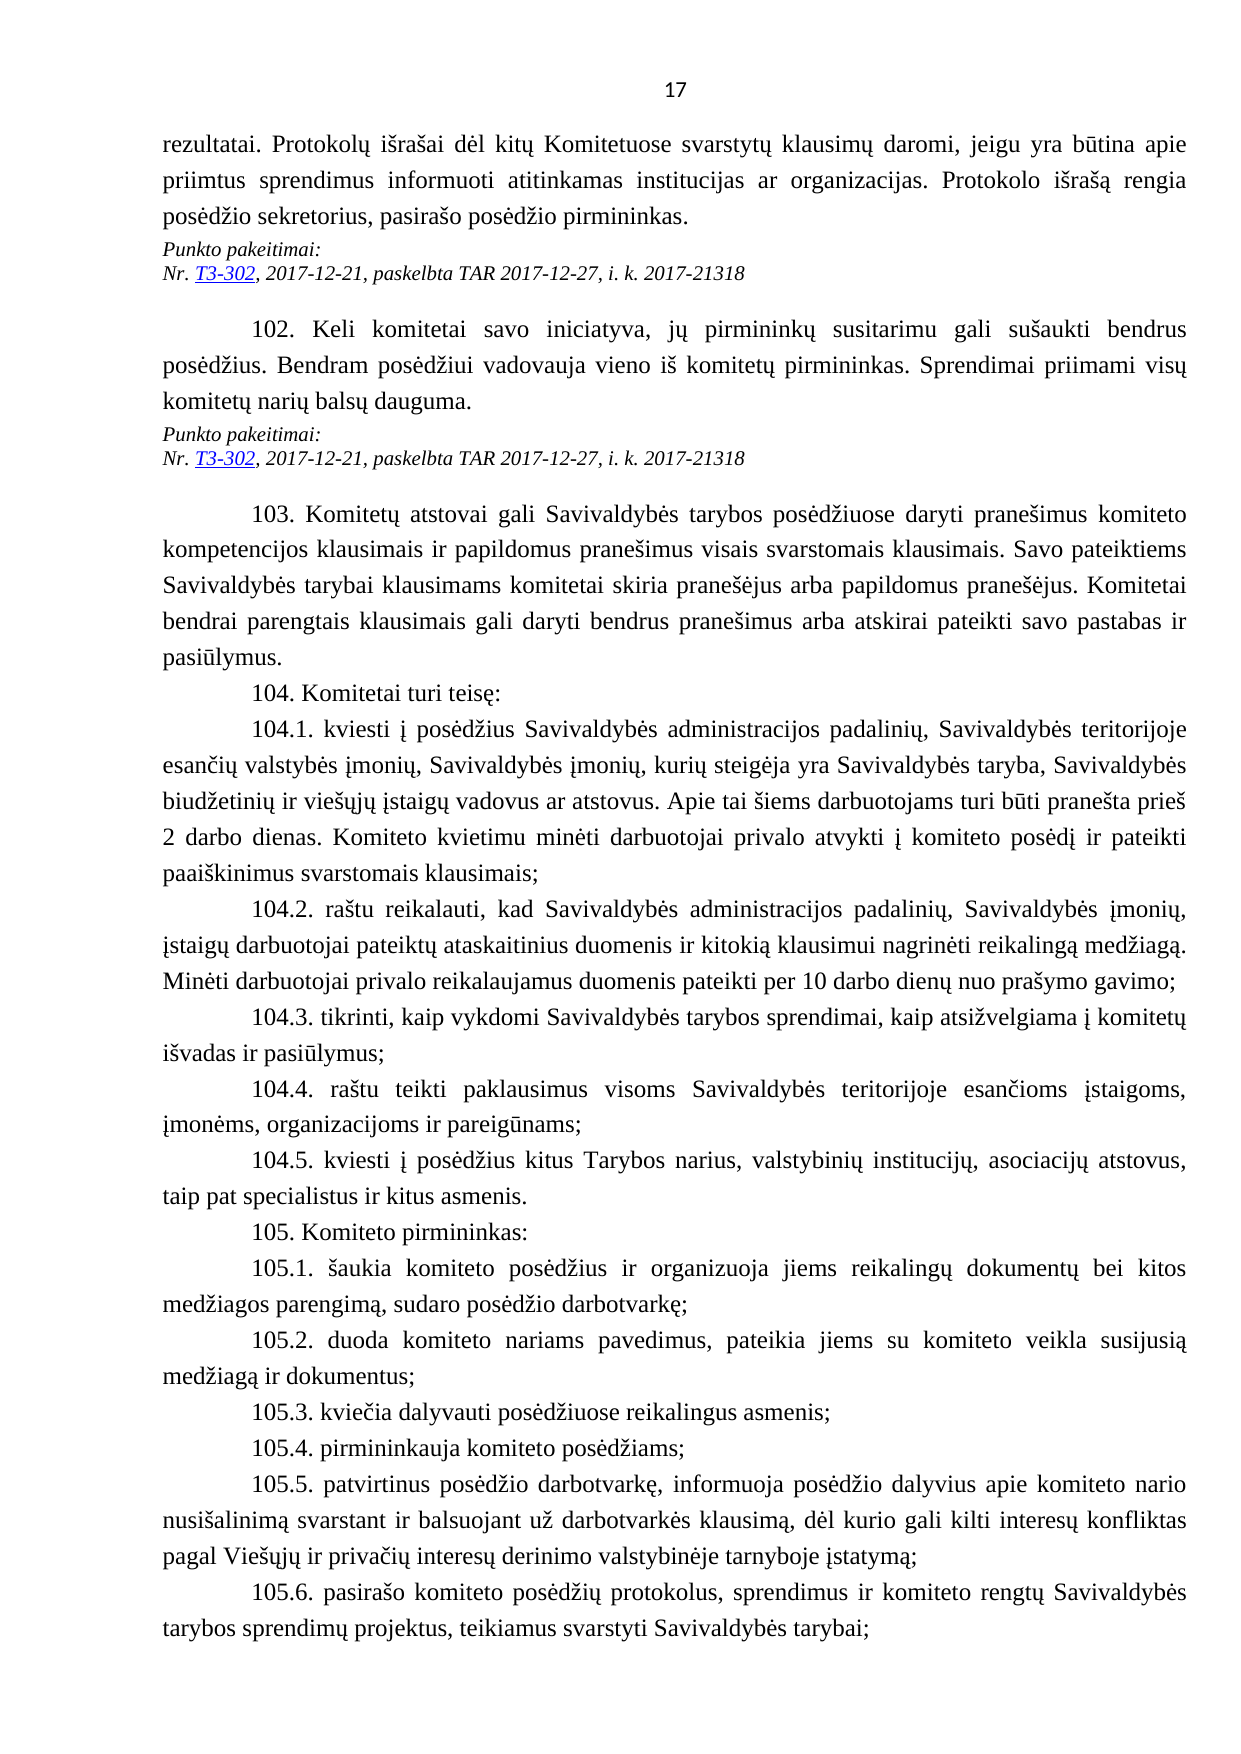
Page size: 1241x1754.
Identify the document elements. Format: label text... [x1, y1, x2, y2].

text 104.1. kviesti į posėdžius Savivaldybės administracijos padalinių, Savivaldybės teritorijoje esančių valstybės įmonių, Savivaldybės įmonių, kurių steigėja yra Savivaldybės taryba, Savivaldybės biudžetinių ir viešųjų įstaigų vadovus ar atstovus. Apie tai šiems darbuotojams turi būti pranešta prieš 2 darbo dienas. Komiteto kvietimu minėti darbuotojai privalo atvykti į komiteto posėdį ir pateikti paaiškinimus svarstomais klausimais; [162, 714, 1187, 887]
text Punkto pakeitimai: [162, 237, 1187, 261]
text 105.6. pasirašo komiteto posėdžių protokolus, sprendimus ir komiteto rengtų Savivaldybės tarybos sprendimų projektus, teikiamus svarstyti Savivaldybės tarybai; [162, 1577, 1187, 1641]
text 105. Komiteto pirmininkas: [162, 1217, 1187, 1246]
text 105.1. šaukia komiteto posėdžius ir organizuoja jiems reikalingų dokumentų bei kitos medžiagos parengimą, sudaro posėdžio darbotvarkę; [162, 1253, 1187, 1318]
text Nr. T3-302, 2017-12-21, paskelbta TAR 2017-12-27, i. k. 2017-21318 [162, 446, 1187, 470]
text 105.4. pirmininkauja komiteto posėdžiams; [162, 1433, 1187, 1462]
text rezultatai. Protokolų išrašai dėl kitų Komitetuose svarstytų klausimų daromi, jeigu yra būtina apie priimtus sprendimus informuoti atitinkamas institucijas ar organizacijas. Protokolo išrašą rengia posėdžio sekretorius, pasirašo posėdžio pirmininkas. [162, 129, 1187, 230]
text Punkto pakeitimai: [162, 422, 1187, 446]
text 105.5. patvirtinus posėdžio darbotvarkę, informuoja posėdžio dalyvius apie komiteto nario nusišalinimą svarstant ir balsuojant už darbotvarkės klausimą, dėl kurio gali kilti interesų konfliktas pagal Viešųjų ir privačių interesų derinimo valstybinėje tarnyboje įstatymą; [162, 1469, 1187, 1569]
text 104. Komitetai turi teisę: [162, 678, 1187, 707]
text 105.3. kviečia dalyvauti posėdžiuose reikalingus asmenis; [162, 1397, 1187, 1426]
text 102. Keli komitetai savo iniciatyva, jų pirmininkų susitarimu gali sušaukti bendrus posėdžius. Bendram posėdžiui vadovauja vieno iš komitetų pirmininkas. Sprendimai priimami visų komitetų narių balsų dauguma. [162, 314, 1187, 414]
text 105.2. duoda komiteto nariams pavedimus, pateikia jiems su komiteto veikla susijusią medžiagą ir dokumentus; [162, 1325, 1187, 1390]
text Nr. T3-302, 2017-12-21, paskelbta TAR 2017-12-27, i. k. 2017-21318 [162, 261, 1187, 285]
text 104.3. tikrinti, kaip vykdomi Savivaldybės tarybos sprendimai, kaip atsižvelgiama į komitetų išvadas ir pasiūlymus; [162, 1002, 1187, 1066]
text 103. Komitetų atstovai gali Savivaldybės tarybos posėdžiuose daryti pranešimus komiteto kompetencijos klausimais ir papildomus pranešimus visais svarstomais klausimais. Savo pateiktiems Savivaldybės tarybai klausimams komitetai skiria pranešėjus arba papildomus pranešėjus. Komitetai bendrai parengtais klausimais gali daryti bendrus pranešimus arba atskirai pateikti savo pastabas ir pasiūlymus. [162, 499, 1187, 671]
text 104.4. raštu teikti paklausimus visoms Savivaldybės teritorijoje esančioms įstaigoms, įmonėms, organizacijoms ir pareigūnams; [162, 1074, 1187, 1138]
text 104.5. kviesti į posėdžius kitus Tarybos narius, valstybinių institucijų, asociacijų atstovus, taip pat specialistus ir kitus asmenis. [162, 1146, 1187, 1210]
text 104.2. raštu reikalauti, kad Savivaldybės administracijos padalinių, Savivaldybės įmonių, įstaigų darbuotojai pateiktų ataskaitinius duomenis ir kitokią klausimui nagrinėti reikalingą medžiagą. Minėti darbuotojai privalo reikalaujamus duomenis pateikti per 10 darbo dienų nuo prašymo gavimo; [162, 894, 1187, 994]
